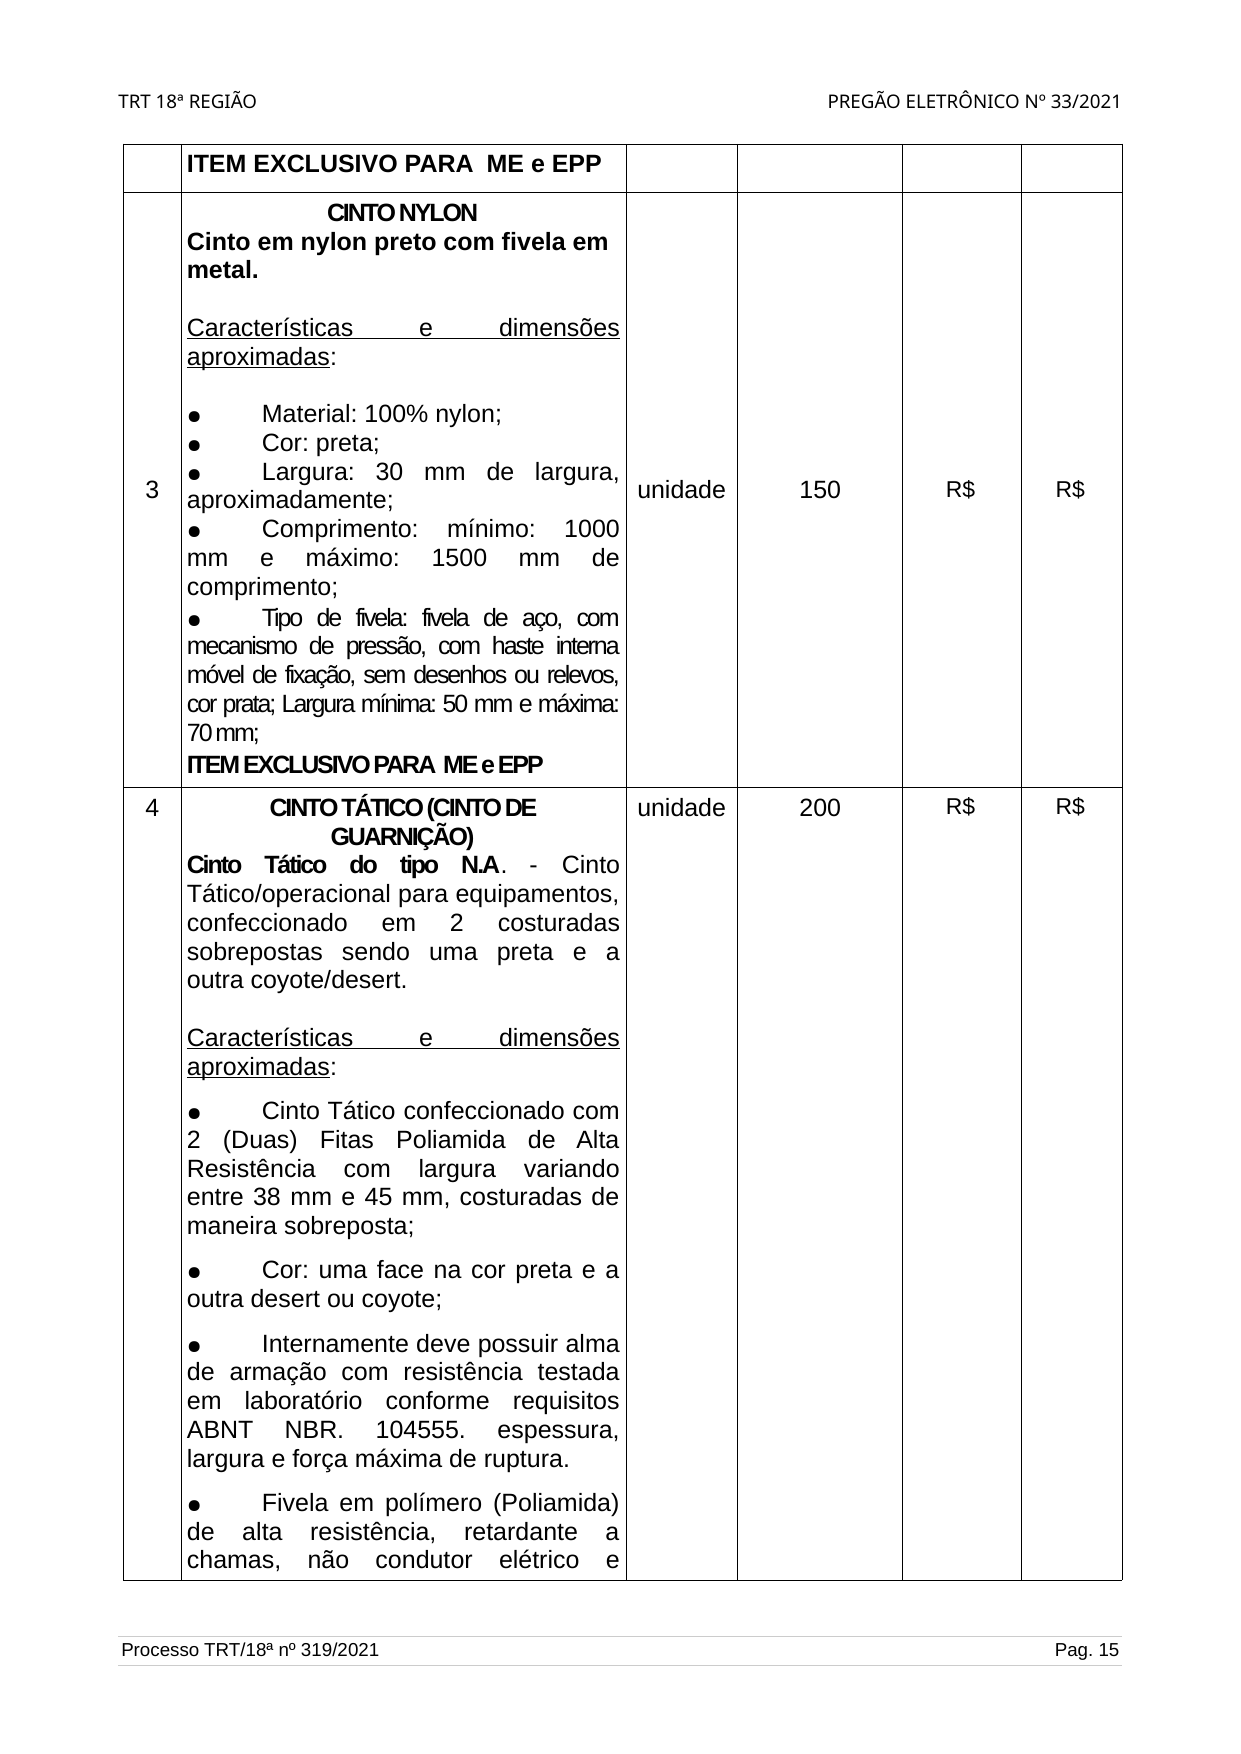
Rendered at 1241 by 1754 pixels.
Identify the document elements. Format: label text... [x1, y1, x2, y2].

table_cell [627, 145, 737, 192]
table_cell [738, 145, 902, 192]
table_cell R$ [903, 193, 1021, 787]
table_cell 3 [124, 193, 181, 787]
table_cell unidade [627, 193, 737, 787]
table_cell 4 [124, 788, 181, 1580]
table_cell [903, 145, 1021, 192]
table_cell [124, 145, 181, 192]
table_cell CINTO NYLON Cinto em nylon preto com fivela em metal. Características e dimensões aproximadas: Material: 100% nylon; Cor: preta; Largura: 30 mm de largura, aproximadamente; Comprimento: mínimo: 1000 mm e máximo: 1500 mm de comprimento; Tipo de fivela: fivela de aço, com mecanismo de pressão, com haste interna móvel de fixação, sem desenhos ou relevos, cor prata; Largura mínima: 50 mm e máxima: 70 mm; ITEM EXCLUSIVO PARA ME e EPP [182, 193, 626, 787]
table_cell R$ [1022, 788, 1122, 1580]
table_cell [1022, 145, 1122, 192]
table_cell R$ [1022, 193, 1122, 787]
table_cell CINTO TÁTICO (CINTO DE GUARNIÇÃO) Cinto Tático do tipo N.A. - Cinto Tático/operacional para equipamentos, confeccionado em 2 costuradas sobrepostas sendo uma preta e a outra coyote/desert. Características e dimensões aproximadas: Cinto Tático confeccionado com 2 (Duas) Fitas Poliamida de Alta Resistência com largura variando entre 38 mm e 45 mm, costuradas de maneira sobreposta; Cor: uma face na cor preta e a outra desert ou coyote; Internamente deve possuir alma de armação com resistência testada em laboratório conforme requisitos ABNT NBR. 104555. espessura, largura e força máxima de ruptura. Fivela em polímero (Poliamida) de alta resistência, retardante a chamas, não condutor elétrico e [182, 788, 626, 1580]
table_cell 200 [738, 788, 902, 1580]
table_cell R$ [903, 788, 1021, 1580]
table_cell 150 [738, 193, 902, 787]
table_cell unidade [627, 788, 737, 1580]
